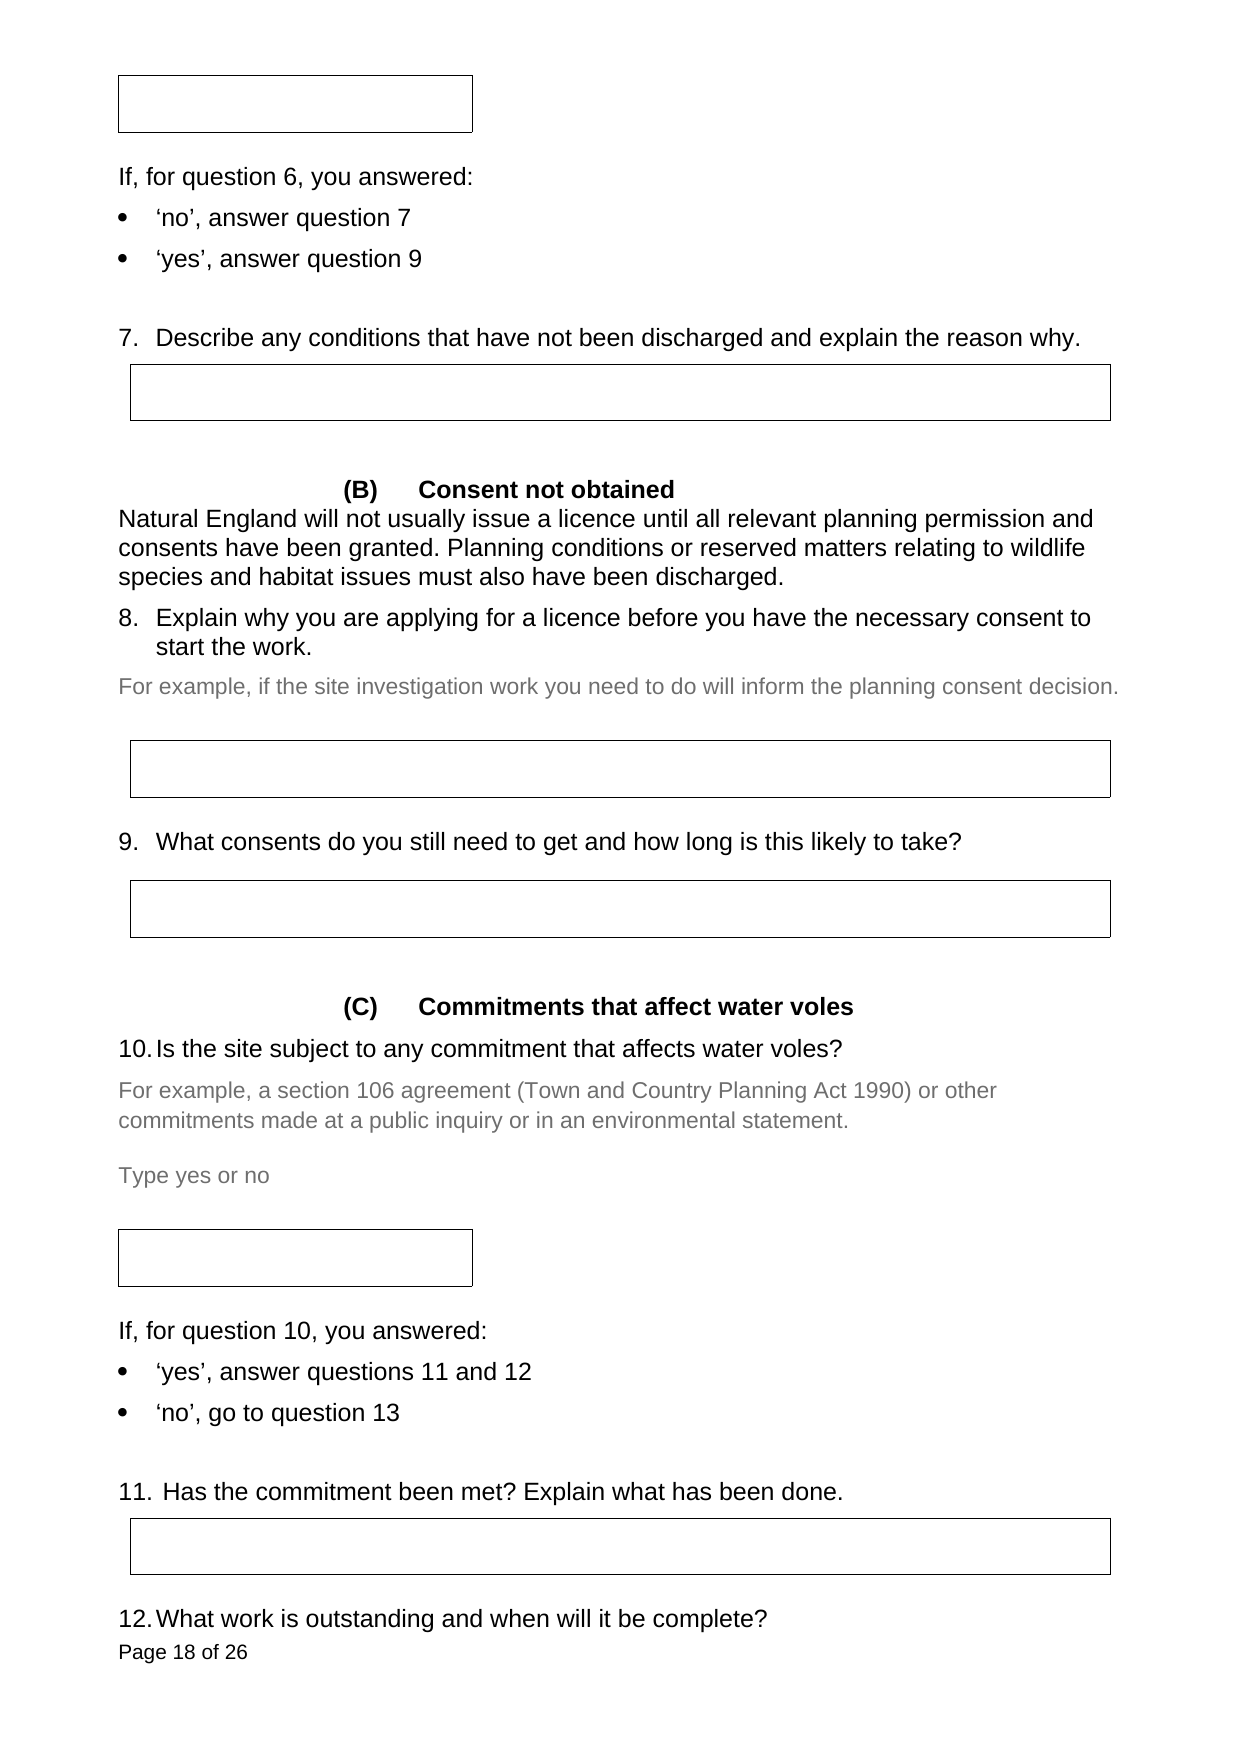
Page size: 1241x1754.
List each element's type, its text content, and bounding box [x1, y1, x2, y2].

text Type yes or no [118, 1162, 1122, 1188]
list ‘yes’, answer question 9 [118, 244, 1122, 273]
subtitle Commitments that affect water voles [343, 992, 1122, 1020]
list What work is outstanding and when will it be complete? [118, 1604, 1122, 1633]
text Natural England will not usually issue a licence until all relevant planning permission and consents have been granted. Planning conditions or reserved matters relating to wildlife species and habitat issues must also have been discharged. [118, 504, 1122, 591]
list What consents do you still need to get and how long is this likely to take? [118, 827, 1122, 856]
text If, for question 10, you answered: [118, 1316, 1122, 1344]
list ‘no’, go to question 13 [118, 1398, 1122, 1427]
list Has the commitment been met? Explain what has been done. [118, 1477, 1122, 1506]
text For example, if the site investigation work you need to do will inform the planning consent decision. [118, 673, 1122, 699]
list ‘yes’, answer questions 11 and 12 [118, 1357, 1122, 1386]
text If, for question 6, you answered: [118, 162, 1122, 191]
list Explain why you are applying for a licence before you have the necessary consent to start the work. [118, 603, 1122, 661]
list Is the site subject to any commitment that affects water voles? [118, 1033, 1122, 1064]
list Describe any conditions that have not been discharged and explain the reason why. [118, 323, 1122, 352]
list ‘no’, answer question 7 [118, 203, 1122, 232]
subtitle Consent not obtained [343, 476, 1122, 504]
text For example, a section 106 agreement (Town and Country Planning Act 1990) or other commitments made at a public inquiry or in an environmental statement. [118, 1077, 1122, 1133]
